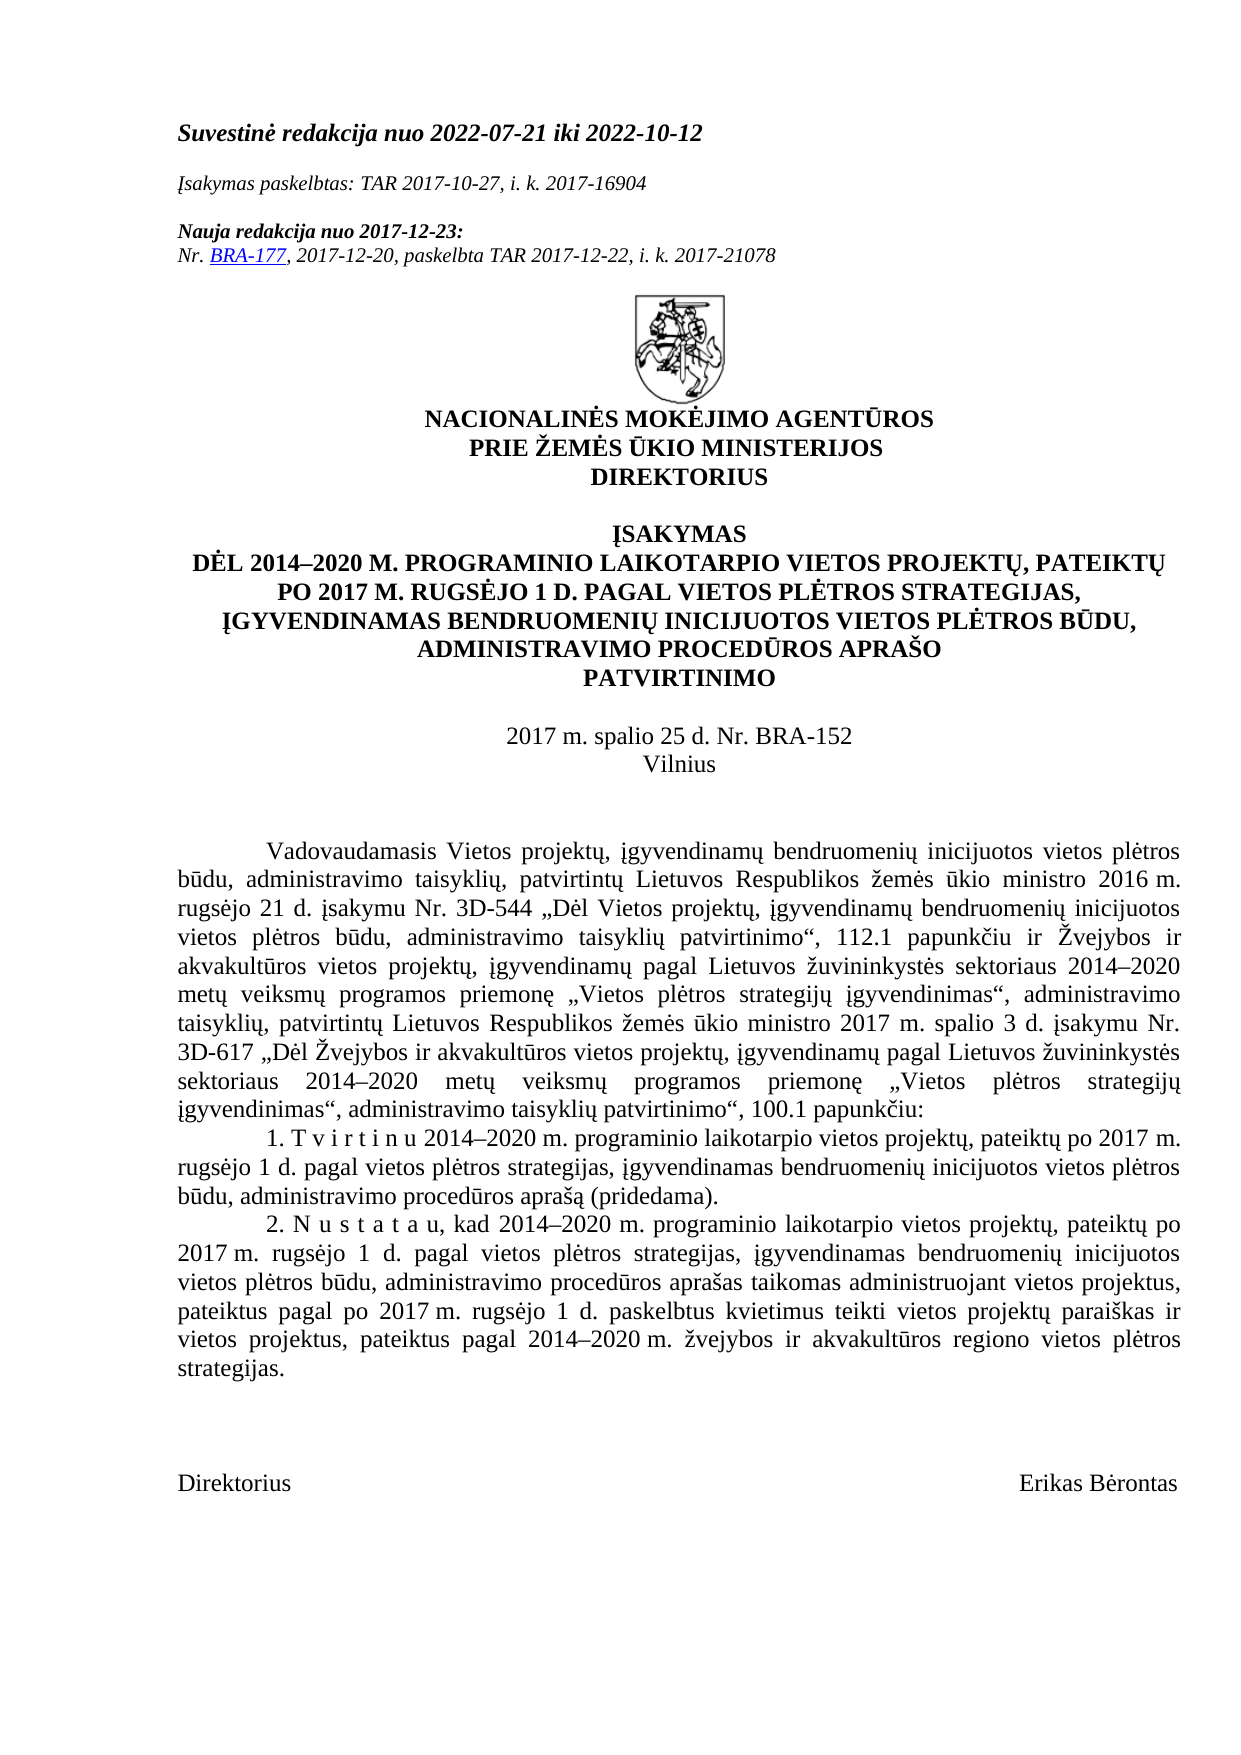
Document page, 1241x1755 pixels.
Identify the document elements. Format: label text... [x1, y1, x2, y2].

text DIREKTORIUS [177, 462, 1181, 491]
text ĮSAKYMAS [177, 519, 1181, 548]
text Suvestinė redakcija nuo 2022-07-21 iki 2022-10-12 [177, 118, 1181, 147]
text Vadovaudamasis Vietos projektų, įgyvendinamų bendruomenių inicijuotos vietos plėtros būdu, administravimo taisyklių, patvirtintų Lietuvos Respublikos žemės ūkio ministro 2016 m. rugsėjo 21 d. įsakymu Nr. 3D-544 „Dėl Vietos projektų, įgyvendinamų bendruomenių inicijuotos vietos plėtros būdu, administravimo taisyklių patvirtinimo“, 112.1 papunkčiu ir Žvejybos ir akvakultūros vietos projektų, įgyvendinamų pagal Lietuvos žuvininkystės sektoriaus 2014–2020 metų veiksmų programos priemonę „Vietos plėtros strategijų įgyvendinimas“, administravimo taisyklių, patvirtintų Lietuvos Respublikos žemės ūkio ministro 2017 m. spalio 3 d. įsakymu Nr. 3D-617 „Dėl Žvejybos ir akvakultūros vietos projektų, įgyvendinamų pagal Lietuvos žuvininkystės sektoriaus 2014–2020 metų veiksmų programos priemonę „Vietos plėtros strategijų įgyvendinimas“, administravimo taisyklių patvirtinimo“, 100.1 papunkčiu: [177, 836, 1181, 1123]
text 1. T v i r t i n u 2014–2020 m. programinio laikotarpio vietos projektų, pateiktų po 2017 m. rugsėjo 1 d. pagal vietos plėtros strategijas, įgyvendinamas bendruomenių inicijuotos vietos plėtros būdu, administravimo procedūros aprašą (pridedama). [177, 1123, 1181, 1209]
text Vilnius [177, 749, 1181, 778]
text PATVIRTINIMO [177, 663, 1137, 692]
text Įsakymas paskelbtas: TAR 2017-10-27, i. k. 2017-16904 [177, 171, 1181, 195]
text Nr. BRA-177, 2017-12-20, paskelbta TAR 2017-12-22, i. k. 2017-21078 [177, 243, 1181, 267]
text Nauja redakcija nuo 2017-12-23: [177, 219, 1181, 243]
text Direktorius Erikas Bėrontas [177, 1468, 1181, 1497]
text 2017 m. spalio 25 d. Nr. BRA-152 [177, 721, 1181, 749]
text PRIE ŽEMĖS ŪKIO MINISTERIJOS [177, 433, 1181, 462]
text NACIONALINĖS MOKĖJIMO AGENTŪROS [177, 404, 1181, 433]
text DĖL 2014–2020 M. PROGRAMINIO LAIKOTARPIO VIETOS PROJEKTŲ, PATEIKTŲ PO 2017 M. RUGSĖJO 1 D. PAGAL VIETOS PLĖTROS STRATEGIJAS, ĮGYVENDINAMAS BENDRUOMENIŲ INICIJUOTOS VIETOS PLĖTROS BŪDU, ADMINISTRAVIMO PROCEDŪROS APRAŠO [177, 548, 1181, 663]
text 2. N u s t a t a u, kad 2014–2020 m. programinio laikotarpio vietos projektų, pateiktų po 2017 m. rugsėjo 1 d. pagal vietos plėtros strategijas, įgyvendinamas bendruomenių inicijuotos vietos plėtros būdu, administravimo procedūros aprašas taikomas administruojant vietos projektus, pateiktus pagal po 2017 m. rugsėjo 1 d. paskelbtus kvietimus teikti vietos projektų paraiškas ir vietos projektus, pateiktus pagal 2014–2020 m. žvejybos ir akvakultūros regiono vietos plėtros strategijas. [177, 1209, 1181, 1382]
